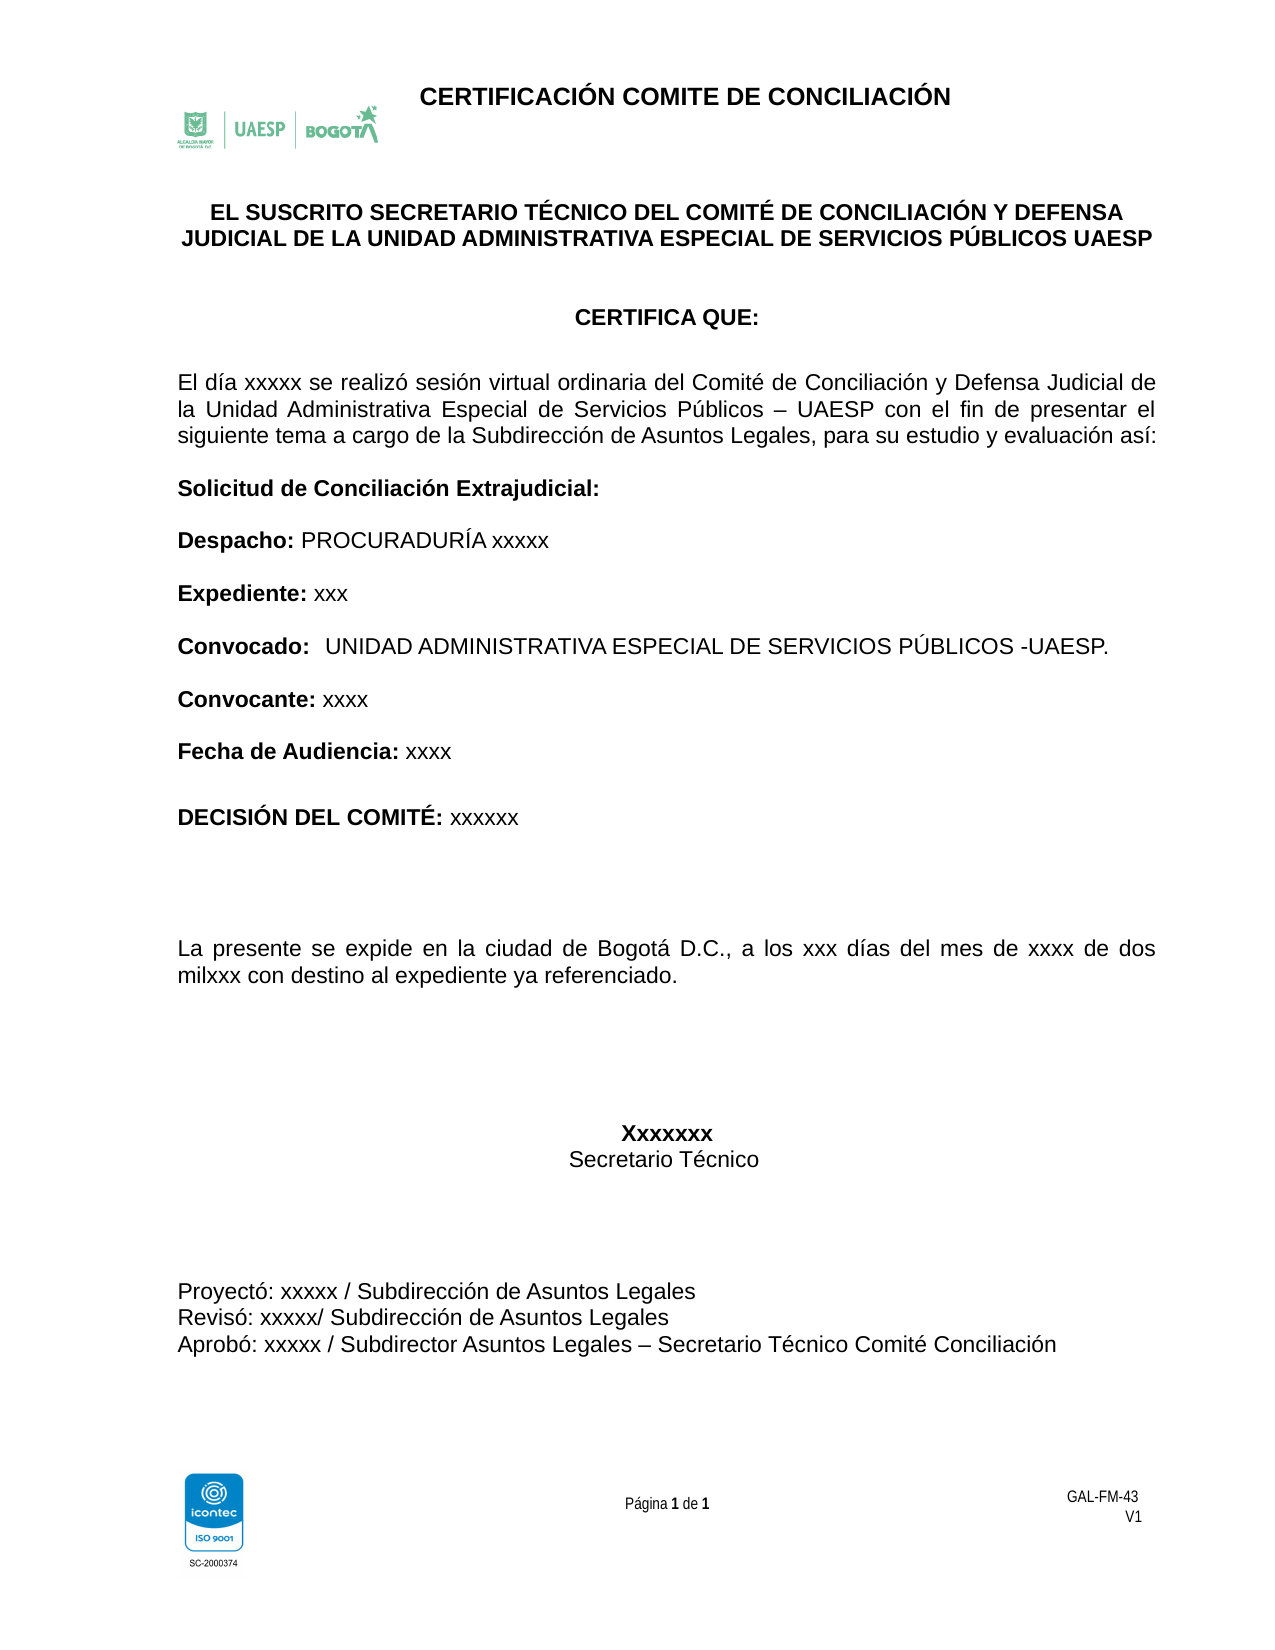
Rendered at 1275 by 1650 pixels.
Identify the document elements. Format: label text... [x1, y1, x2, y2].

text Despacho: PROCURADURÍA xxxxx [177, 527, 1157, 554]
text Revisó: xxxxx/ Subdirección de Asuntos Legales [177, 1304, 1157, 1331]
text Convocado: UNIDAD ADMINISTRATIVA ESPECIAL DE SERVICIOS PÚBLICOS -UAESP. [177, 633, 1157, 659]
text El día xxxxx se realizó sesión virtual ordinaria del Comité de Conciliación y Defensa Judicial de la Unidad Administrativa Especial de Servicios Públicos – UAESP con el fin de presentar el siguiente tema a cargo de la Subdirección de Asuntos Legales, para su estudio y evaluación así: [177, 369, 1157, 448]
text La presente se expide en la ciudad de Bogotá D.C., a los xxx días del mes de xxxx de dos milxxx con destino al expediente ya referenciado. [177, 935, 1157, 988]
text Xxxxxxx [177, 1120, 1157, 1146]
text Solicitud de Conciliación Extrajudicial: [177, 475, 1157, 501]
text Fecha de Audiencia: xxxx [177, 738, 1157, 765]
text Convocante: xxxx [177, 686, 1157, 712]
text Proyectó: xxxxx / Subdirección de Asuntos Legales [177, 1278, 1157, 1304]
text DECISIÓN DEL COMITÉ: xxxxxx [177, 803, 1157, 830]
text Secretario Técnico [177, 1146, 1157, 1172]
text CERTIFICA QUE: [177, 304, 1157, 331]
text EL SUSCRITO SECRETARIO TÉCNICO DEL COMITÉ DE CONCILIACIÓN Y DEFENSA JUDICIAL DE LA UNIDAD ADMINISTRATIVA ESPECIAL DE SERVICIOS PÚBLICOS UAESP [177, 199, 1157, 251]
text Aprobó: xxxxx / Subdirector Asuntos Legales – Secretario Técnico Comité Conciliación [177, 1331, 1157, 1357]
text Expediente: xxx [177, 580, 1157, 607]
